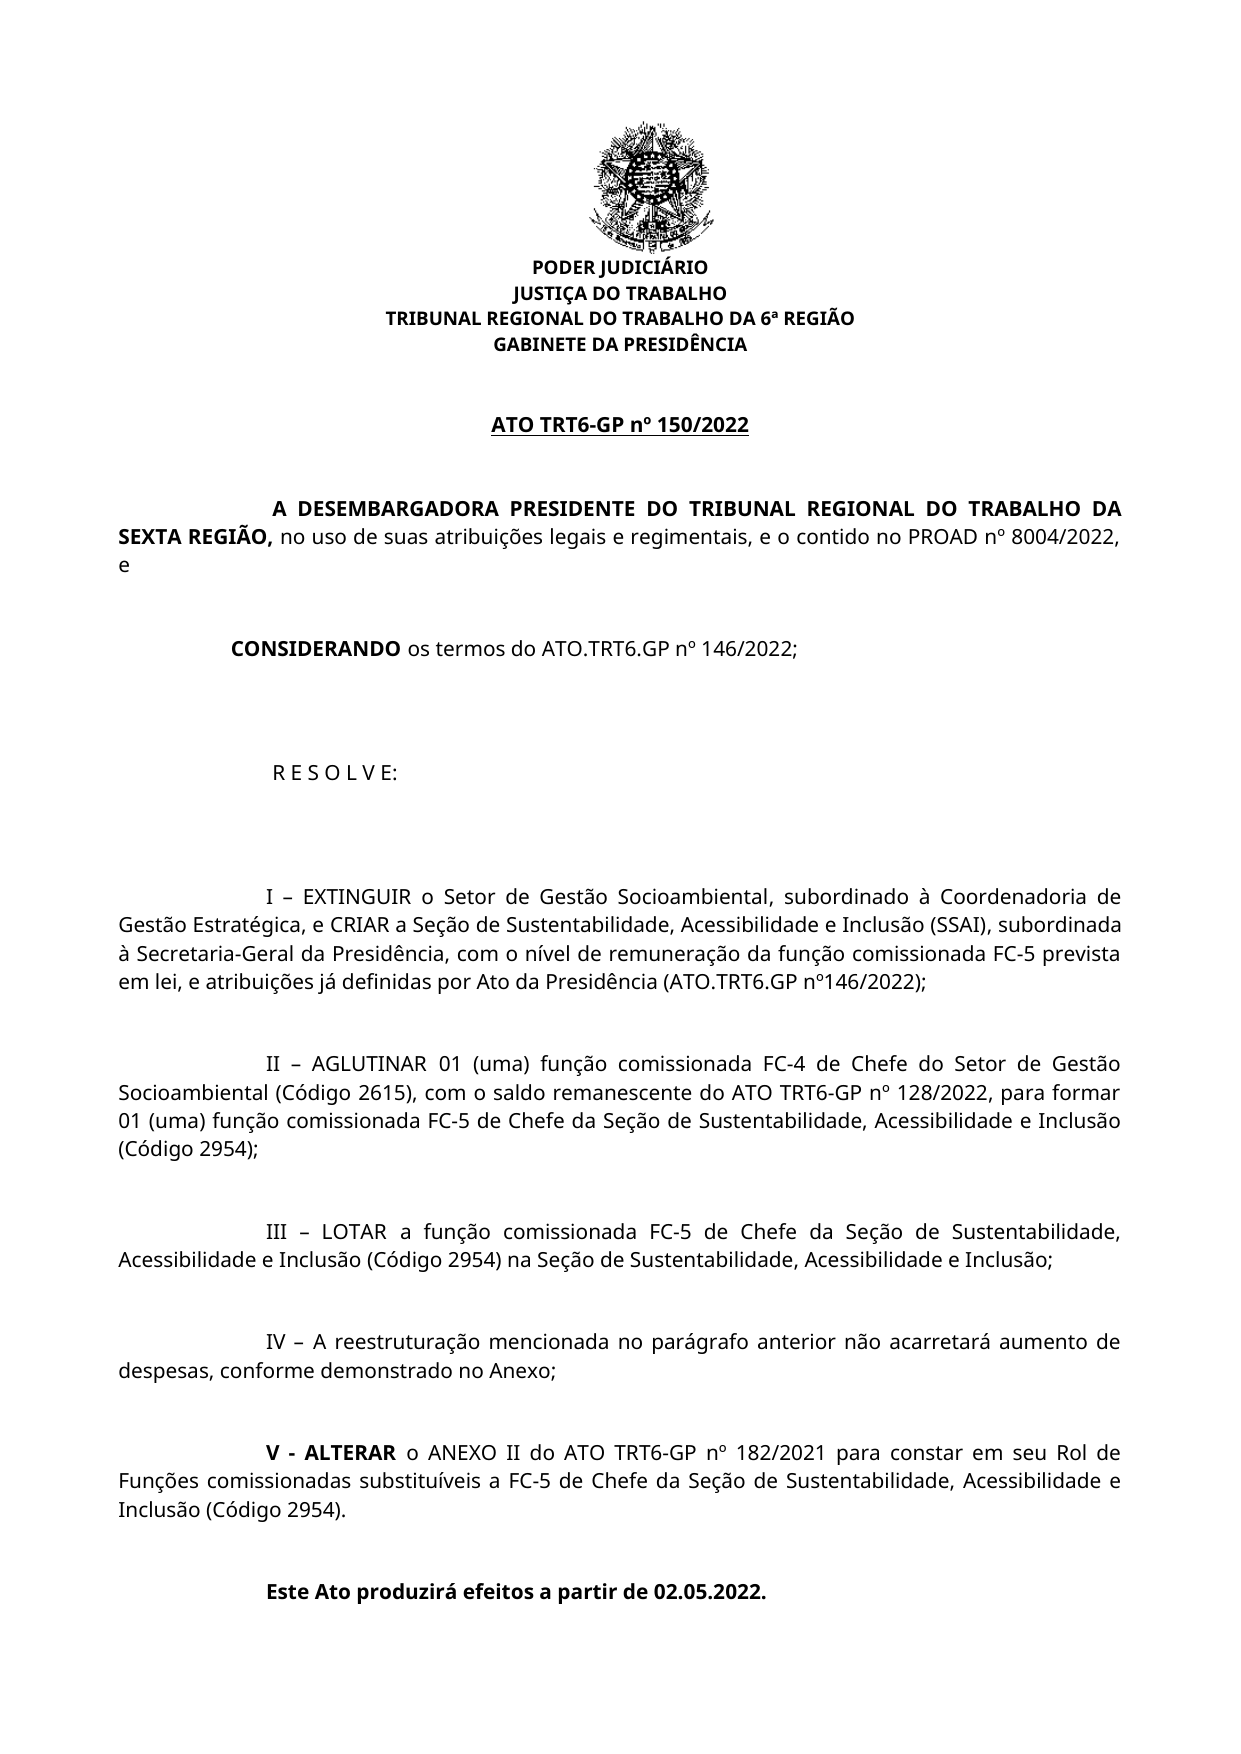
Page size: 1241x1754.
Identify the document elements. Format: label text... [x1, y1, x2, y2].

text V - ALTERAR o ANEXO II do ATO TRT6-GP nº 182/2021 para constar em seu Rol de Funções comissionadas substituíveis a FC-5 de Chefe da Seção de Sustentabilidade, Acessibilidade e Inclusão (Código 2954). [118, 1438, 1122, 1523]
text Este Ato produzirá efeitos a partir de 02.05.2022. [118, 1577, 1122, 1606]
text GABINETE DA PRESIDÊNCIA [118, 331, 1122, 357]
text ATO TRT6-GP nº 150/2022 [118, 411, 1122, 439]
subtitle JUSTIÇA DO TRABALHO [118, 280, 1122, 306]
text PODER JUDICIÁRIO [118, 254, 1122, 280]
text II – AGLUTINAR 01 (uma) função comissionada FC-4 de Chefe do Setor de Gestão Socioambiental (Código 2615), com o saldo remanescente do ATO TRT6-GP nº 128/2022, para formar 01 (uma) função comissionada FC-5 de Chefe da Seção de Sustentabilidade, Acessibilidade e Inclusão (Código 2954); [118, 1049, 1122, 1163]
text A DESEMBARGADORA PRESIDENTE DO TRIBUNAL REGIONAL DO TRABALHO DA SEXTA REGIÃO, no uso de suas atribuições legais e regimentais, e o contido no PROAD nº 8004/2022, e [118, 493, 1122, 579]
text III – LOTAR a função comissionada FC-5 de Chefe da Seção de Sustentabilidade, Acessibilidade e Inclusão (Código 2954) na Seção de Sustentabilidade, Acessibilidade e Inclusão; [118, 1217, 1122, 1274]
text TRIBUNAL REGIONAL DO TRABALHO DA 6ª REGIÃO [118, 306, 1122, 331]
picture [587, 118, 717, 255]
text R E S O L V E: [118, 757, 1122, 787]
text IV – A reestruturação mencionada no parágrafo anterior não acarretará aumento de despesas, conforme demonstrado no Anexo; [118, 1327, 1122, 1384]
text CONSIDERANDO os termos do ATO.TRT6.GP nº 146/2022; [118, 633, 1122, 662]
text I – EXTINGUIR o Setor de Gestão Socioambiental, subordinado à Coordenadoria de Gestão Estratégica, e CRIAR a Seção de Sustentabilidade, Acessibilidade e Inclusão (SSAI), subordinada à Secretaria-Geral da Presidência, com o nível de remuneração da função comissionada FC-5 prevista em lei, e atribuições já definidas por Ato da Presidência (ATO.TRT6.GP nº146/2022); [118, 882, 1122, 996]
